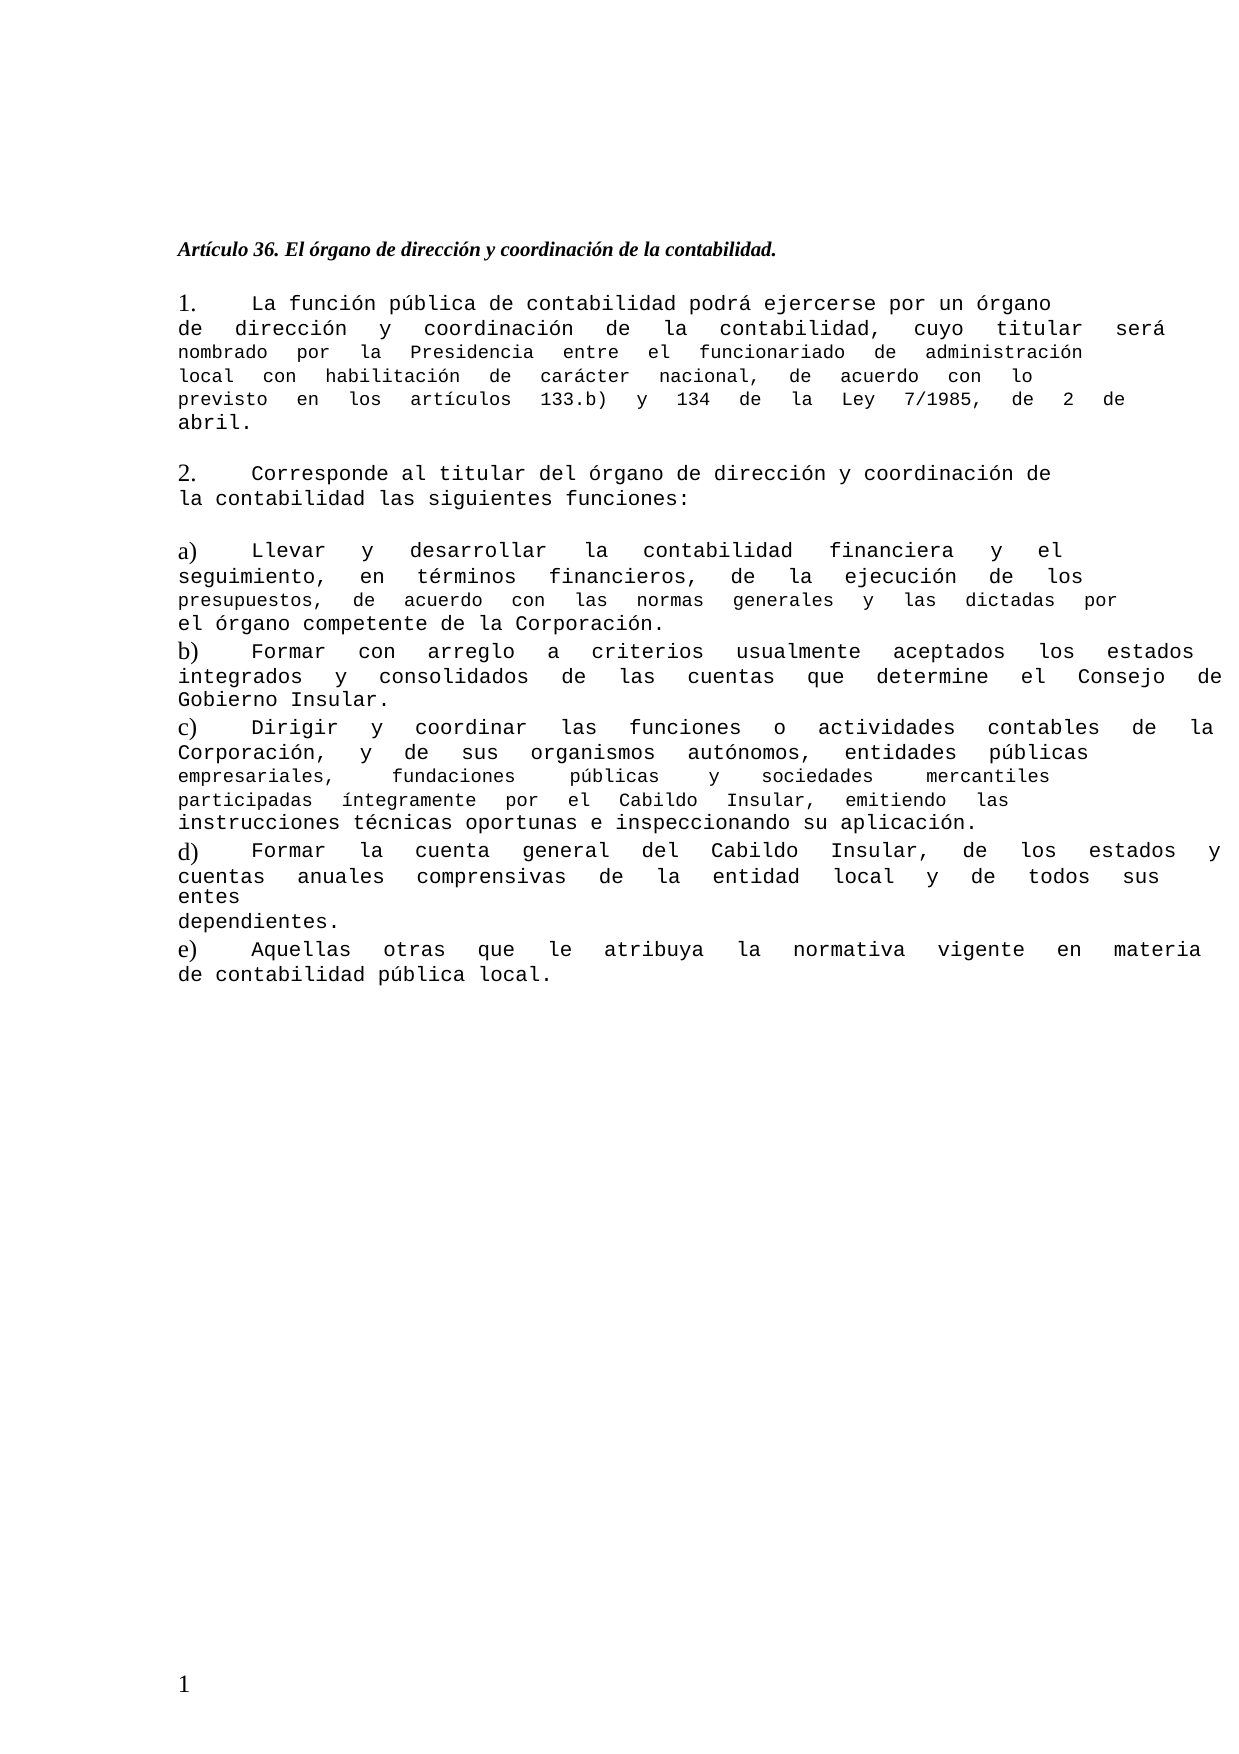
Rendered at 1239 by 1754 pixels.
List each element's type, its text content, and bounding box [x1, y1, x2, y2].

text seguimiento, en términos financieros, de la ejecución de los [178, 566, 1225, 588]
text de dirección y coordinación de la contabilidad, cuyo titular será [178, 318, 1225, 340]
text b) [178, 635, 251, 666]
text Formar la cuenta general del Cabildo Insular, de los estados y [251, 834, 1225, 864]
text Dirigir y coordinar las funciones o actividades contables de la [251, 711, 1225, 740]
text Corporación, y de sus organismos autónomos, entidades públicas [178, 742, 1225, 764]
text empresariales, fundaciones públicas y sociedades mercantiles [178, 764, 1225, 787]
text Corresponde al titular del órgano de dirección y coordinación de [251, 456, 1225, 487]
text de contabilidad pública local. [178, 964, 1225, 986]
text d) [178, 834, 251, 866]
text Formar con arreglo a criterios usualmente aceptados los estados [251, 635, 1225, 664]
text 1. [178, 287, 251, 318]
text c) [178, 711, 251, 742]
text local con habilitación de carácter nacional, de acuerdo con lo [178, 363, 1225, 387]
text el órgano competente de la Corporación. [178, 611, 1225, 635]
text cuentas anuales comprensivas de la entidad local y de todos sus entes [178, 866, 1225, 908]
text abril. [178, 410, 1225, 434]
text a) [178, 532, 251, 566]
text Aquellas otras que le atribuya la normativa vigente en materia [251, 933, 1225, 962]
text Artículo 36. El órgano de dirección y coordinación de la contabilidad. [178, 225, 1225, 265]
text 2. [178, 456, 251, 488]
text nombrado por la Presidencia entre el funcionariado de administración [178, 340, 1225, 363]
text integrados y consolidados de las cuentas que determine el Consejo de [178, 666, 1225, 688]
text Gobierno Insular. [178, 688, 1225, 711]
text e) [178, 933, 251, 964]
text dependientes. [178, 908, 1225, 933]
text participadas íntegramente por el Cabildo Insular, emitiendo las [178, 787, 1225, 811]
text presupuestos, de acuerdo con las normas generales y las dictadas por [178, 588, 1225, 611]
text Llevar y desarrollar la contabilidad financiera y el [251, 532, 1225, 564]
text la contabilidad las siguientes funciones: [178, 488, 1225, 510]
text La función pública de contabilidad podrá ejercerse por un órgano [251, 287, 1225, 316]
text 1 [178, 1674, 1225, 1697]
text previsto en los artículos 133.b) y 134 de la Ley 7/1985, de 2 de [178, 387, 1225, 410]
text instrucciones técnicas oportunas e inspeccionando su aplicación. [178, 811, 1225, 834]
